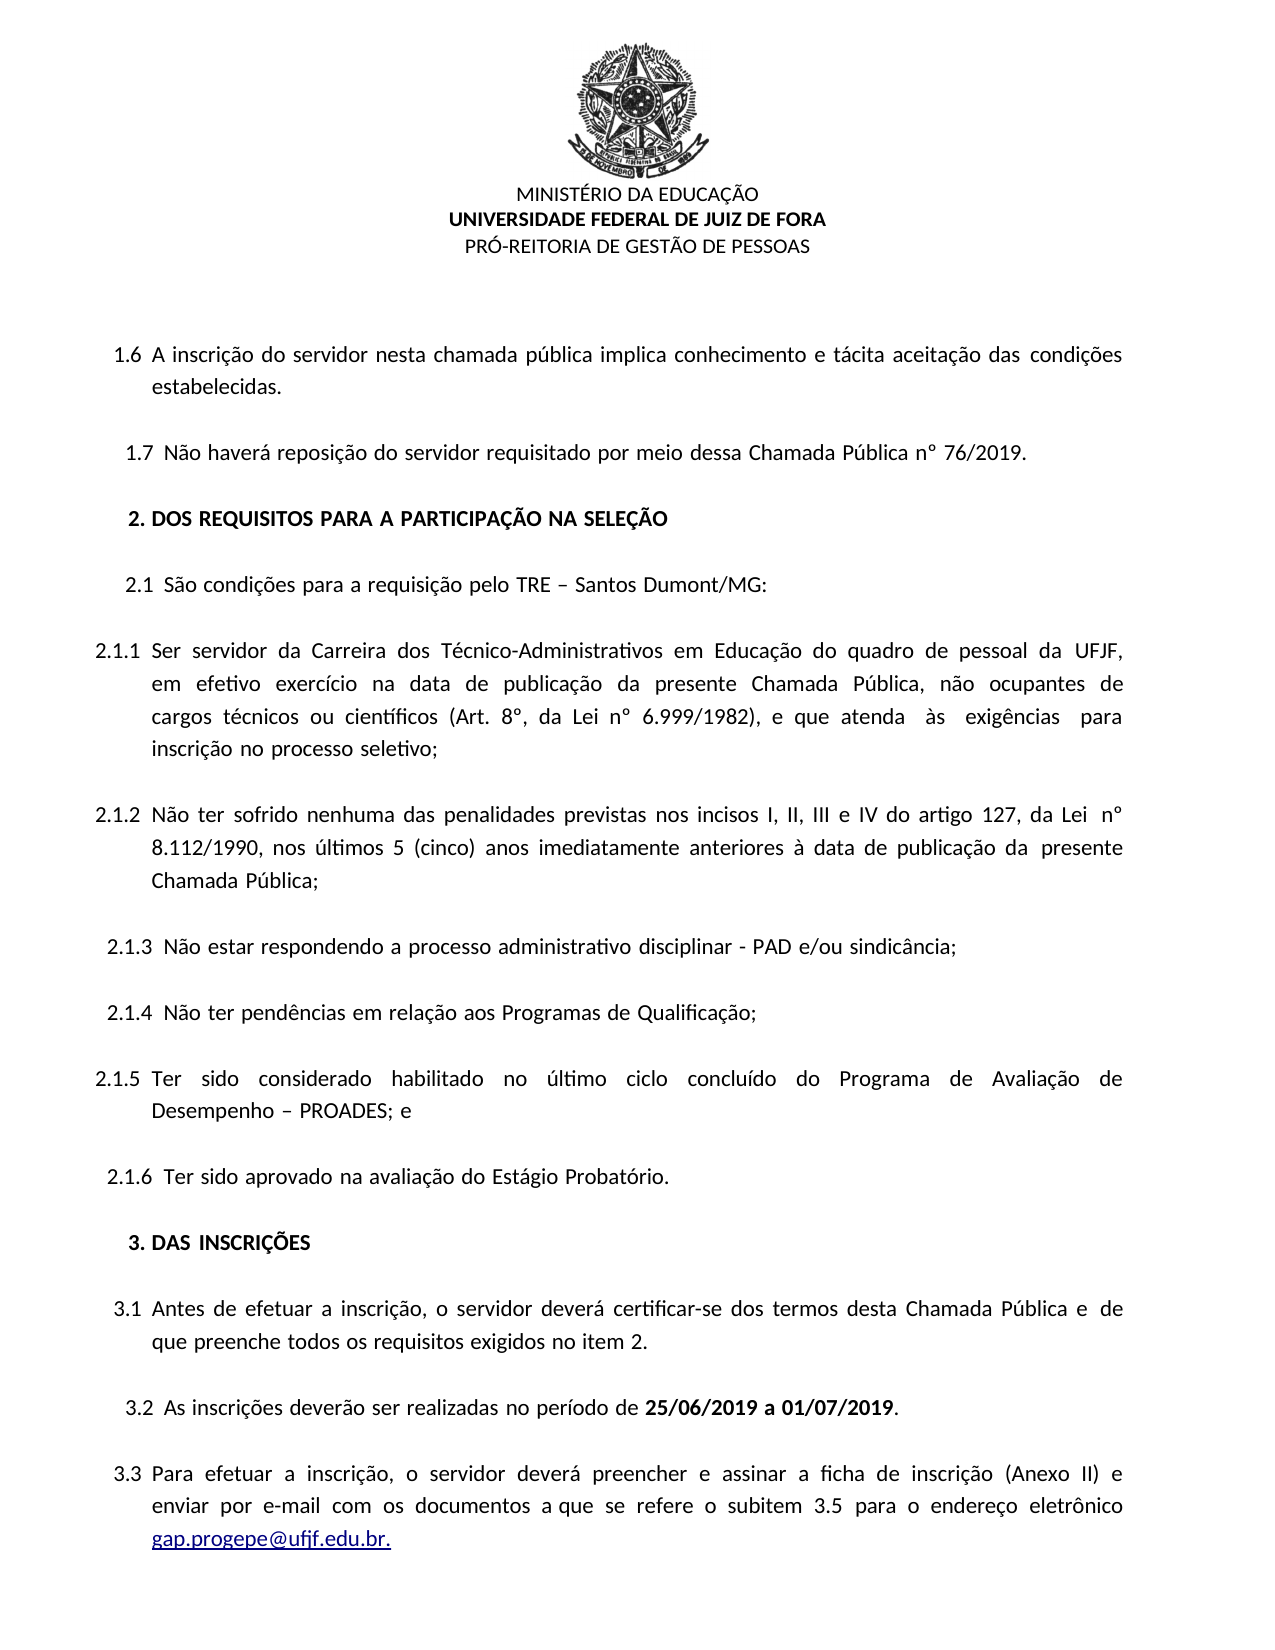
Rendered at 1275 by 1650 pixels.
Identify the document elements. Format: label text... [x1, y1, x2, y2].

list DAS INSCRIÇÕES [128, 1228, 1135, 1256]
list Não ter sofrido nenhuma das penalidades previstas nos incisos I, II, III e IV do artigo 127, da Lei nº 8.112/1990, nos últimos 5 (cinco) anos imediatamente anteriores à data de publicação da presente Chamada Pública; [139, 800, 1123, 894]
list Ser servidor da Carreira dos Técnico-Administrativos em Educação do quadro de pessoal da UFJF, em efetivo exercício na data de publicação da presente Chamada Pública, não ocupantes de cargos técnicos ou científicos (Art. 8º, da Lei nº 6.999/1982), e que atenda às exigências para inscrição no processo seletivo; [139, 636, 1124, 762]
list Antes de efetuar a inscrição, o servidor deverá certificar-se dos termos desta Chamada Pública e de que preenche todos os requisitos exigidos no item 2. [139, 1294, 1123, 1355]
list Não haverá reposição do servidor requisitado por meio dessa Chamada Pública nº 76/2019. [151, 438, 1135, 466]
list Não estar respondendo a processo administrativo disciplinar - PAD e/ou sindicância; [151, 932, 1135, 960]
list A inscrição do servidor nesta chamada pública implica conhecimento e tácita aceitação das condições estabelecidas. [139, 340, 1123, 401]
list Não ter pendências em relação aos Programas de Qualificação; [151, 998, 1135, 1026]
list DOS REQUISITOS PARA A PARTICIPAÇÃO NA SELEÇÃO [128, 504, 1135, 532]
list Ter sido aprovado na avaliação do Estágio Probatório. [151, 1162, 1135, 1190]
list As inscrições deverão ser realizadas no período de 25/06/2019 a 01/07/2019. [151, 1393, 1135, 1421]
list Para efetuar a inscrição, o servidor deverá preencher e assinar a ficha de inscrição (Anexo II) e enviar por e-mail com os documentos a que se refere o subitem 3.5 para o endereço eletrônico gap.progepe@ufjf.edu.br. [139, 1459, 1123, 1552]
list Ter sido considerado habilitado no último ciclo concluído do Programa de Avaliação de Desempenho – PROADES; e [139, 1064, 1123, 1125]
list São condições para a requisição pelo TRE – Santos Dumont/MG: [151, 570, 1135, 598]
